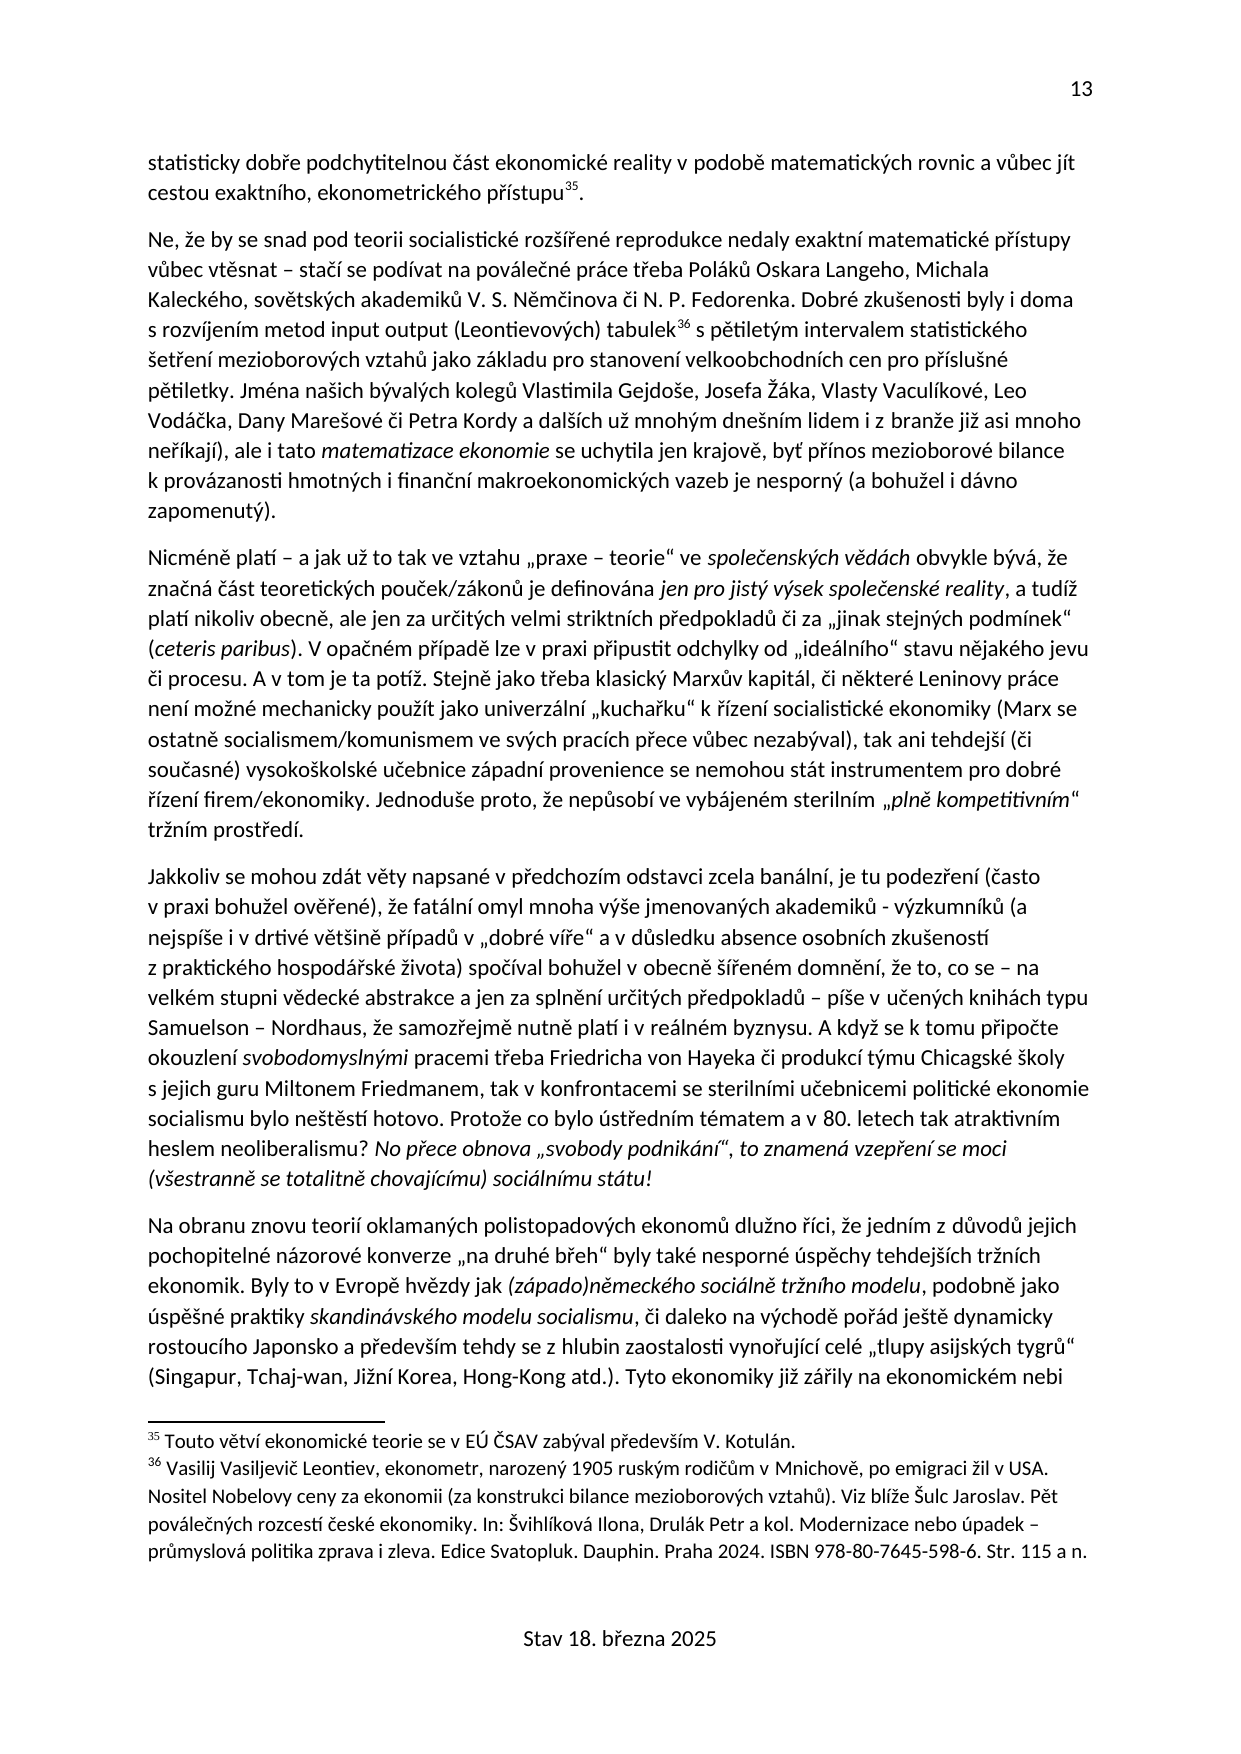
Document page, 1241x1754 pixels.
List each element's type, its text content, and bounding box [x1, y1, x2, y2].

text Jakkoliv se mohou zdát věty napsané v předchozím odstavci zcela banální, je tu podezření (často v praxi bohužel ověřené), že fatální omyl mnoha výše jmenovaných akademiků - výzkumníků (a nejspíše i v drtivé většině případů v „dobré víře“ a v důsledku absence osobních zkušeností z praktického hospodářské života) spočíval bohužel v obecně šířeném domnění, že to, co se – na velkém stupni vědecké abstrakce a jen za splnění určitých předpokladů – píše v učených knihách typu Samuelson – Nordhaus, že samozřejmě nutně platí i v reálném byznysu. A když se k tomu připočte okouzlení svobodomyslnými pracemi třeba Friedricha von Hayeka či produkcí týmu Chicagské školy s jejich guru Miltonem Friedmanem, tak v konfrontacemi se sterilními učebnicemi politické ekonomie socialismu bylo neštěstí hotovo. Protože co bylo ústředním tématem a v 80. letech tak atraktivním heslem neoliberalismu? No přece obnova „svobody podnikání“, to znamená vzepření se moci (všestranně se totalitně chovajícímu) sociálnímu státu! [148, 862, 1093, 1192]
text Na obranu znovu teorií oklamaných polistopadových ekonomů dlužno říci, že jedním z důvodů jejich pochopitelné názorové konverze „na druhé břeh“ byly také nesporné úspěchy tehdejších tržních ekonomik. Byly to v Evropě hvězdy jak (západo)německého sociálně tržního modelu, podobně jako úspěšné praktiky skandinávského modelu socialismu, či daleko na východě pořád ještě dynamicky rostoucího Japonsko a především tehdy se z hlubin zaostalosti vynořující celé „tlupy asijských tygrů“ (Singapur, Tchaj-wan, Jižní Korea, Hong-Kong atd.). Tyto ekonomiky již zářily na ekonomickém nebi [148, 1211, 1093, 1390]
text statisticky dobře podchytitelnou část ekonomické reality v podobě matematických rovnic a vůbec jít cestou exaktního, ekonometrického přístupu. [148, 148, 1093, 206]
text Touto větví ekonomické teorie se v EÚ ČSAV zabýval především V. Kotulán. [148, 1428, 1093, 1453]
text Vasilij Vasiljevič Leontiev, ekonometr, narozený 1905 ruským rodičům v Mnichově, po emigraci žil v USA. Nositel Nobelovy ceny za ekonomii (za konstrukci bilance mezioborových vztahů). Viz blíže Šulc Jaroslav. Pět poválečných rozcestí české ekonomiky. In: Švihlíková Ilona, Drulák Petr a kol. Modernizace nebo úpadek – průmyslová politika zprava i zleva. Edice Svatopluk. Dauphin. Praha 2024. ISBN 978-80-7645-598-6. Str. 115 a n. [148, 1453, 1093, 1564]
text Ne, že by se snad pod teorii socialistické rozšířené reprodukce nedaly exaktní matematické přístupy vůbec vtěsnat – stačí se podívat na poválečné práce třeba Poláků Oskara Langeho, Michala Kaleckého, sovětských akademiků V. S. Němčinova či N. P. Fedorenka. Dobré zkušenosti byly i doma s rozvíjením metod input output (Leontievových) tabulek s pětiletým intervalem statistického šetření mezioborových vztahů jako základu pro stanovení velkoobchodních cen pro příslušné pětiletky. Jména našich bývalých kolegů Vlastimila Gejdoše, Josefa Žáka, Vlasty Vaculíkové, Leo Vodáčka, Dany Marešové či Petra Kordy a dalších už mnohým dnešním lidem i z branže již asi mnoho neříkají), ale i tato matematizace ekonomie se uchytila jen krajově, byť přínos mezioborové bilance k provázanosti hmotných i finanční makroekonomických vazeb je nesporný (a bohužel i dávno zapomenutý). [148, 225, 1093, 524]
text Nicméně platí – a jak už to tak ve vztahu „praxe – teorie“ ve společenských vědách obvykle bývá, že značná část teoretických pouček/zákonů je definována jen pro jistý výsek společenské reality, a tudíž platí nikoliv obecně, ale jen za určitých velmi striktních předpokladů či za „jinak stejných podmínek“ (ceteris paribus). V opačném případě lze v praxi připustit odchylky od „ideálního“ stavu nějakého jevu či procesu. A v tom je ta potíž. Stejně jako třeba klasický Marxův kapitál, či některé Leninovy práce není možné mechanicky použít jako univerzální „kuchařku“ k řízení socialistické ekonomiky (Marx se ostatně socialismem/komunismem ve svých pracích přece vůbec nezabýval), tak ani tehdejší (či současné) vysokoškolské učebnice západní provenience se nemohou stát instrumentem pro dobré řízení firem/ekonomiky. Jednoduše proto, že nepůsobí ve vybájeném sterilním „plně kompetitivním“ tržním prostředí. [148, 543, 1093, 843]
